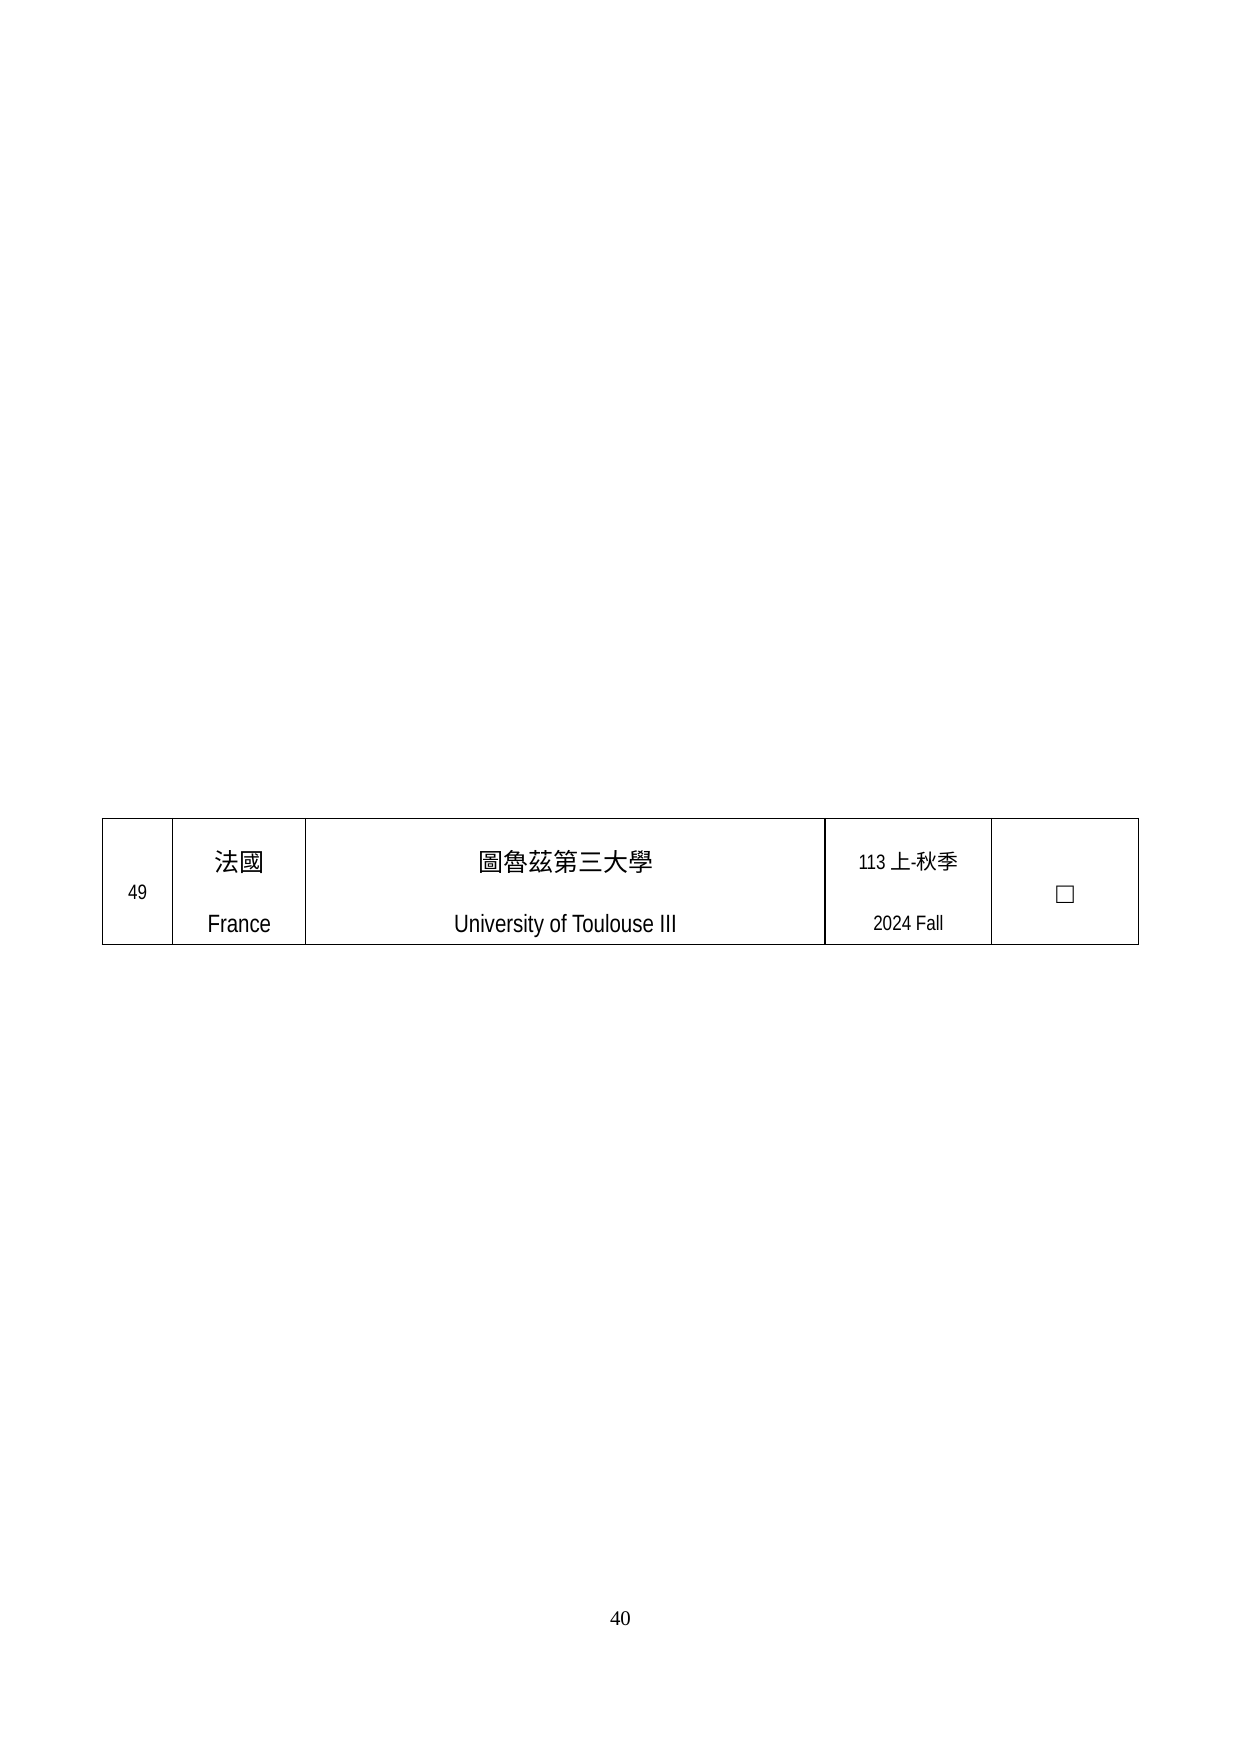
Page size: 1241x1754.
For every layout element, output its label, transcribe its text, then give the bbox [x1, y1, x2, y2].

table_cell 49 [103, 819, 172, 944]
table_cell 法國 France [173, 819, 305, 944]
table_cell 圖魯茲第三大學 University of Toulouse III [306, 819, 824, 944]
table_cell □ [992, 819, 1138, 944]
table_cell 113上-秋季 2024 Fall [826, 819, 991, 944]
